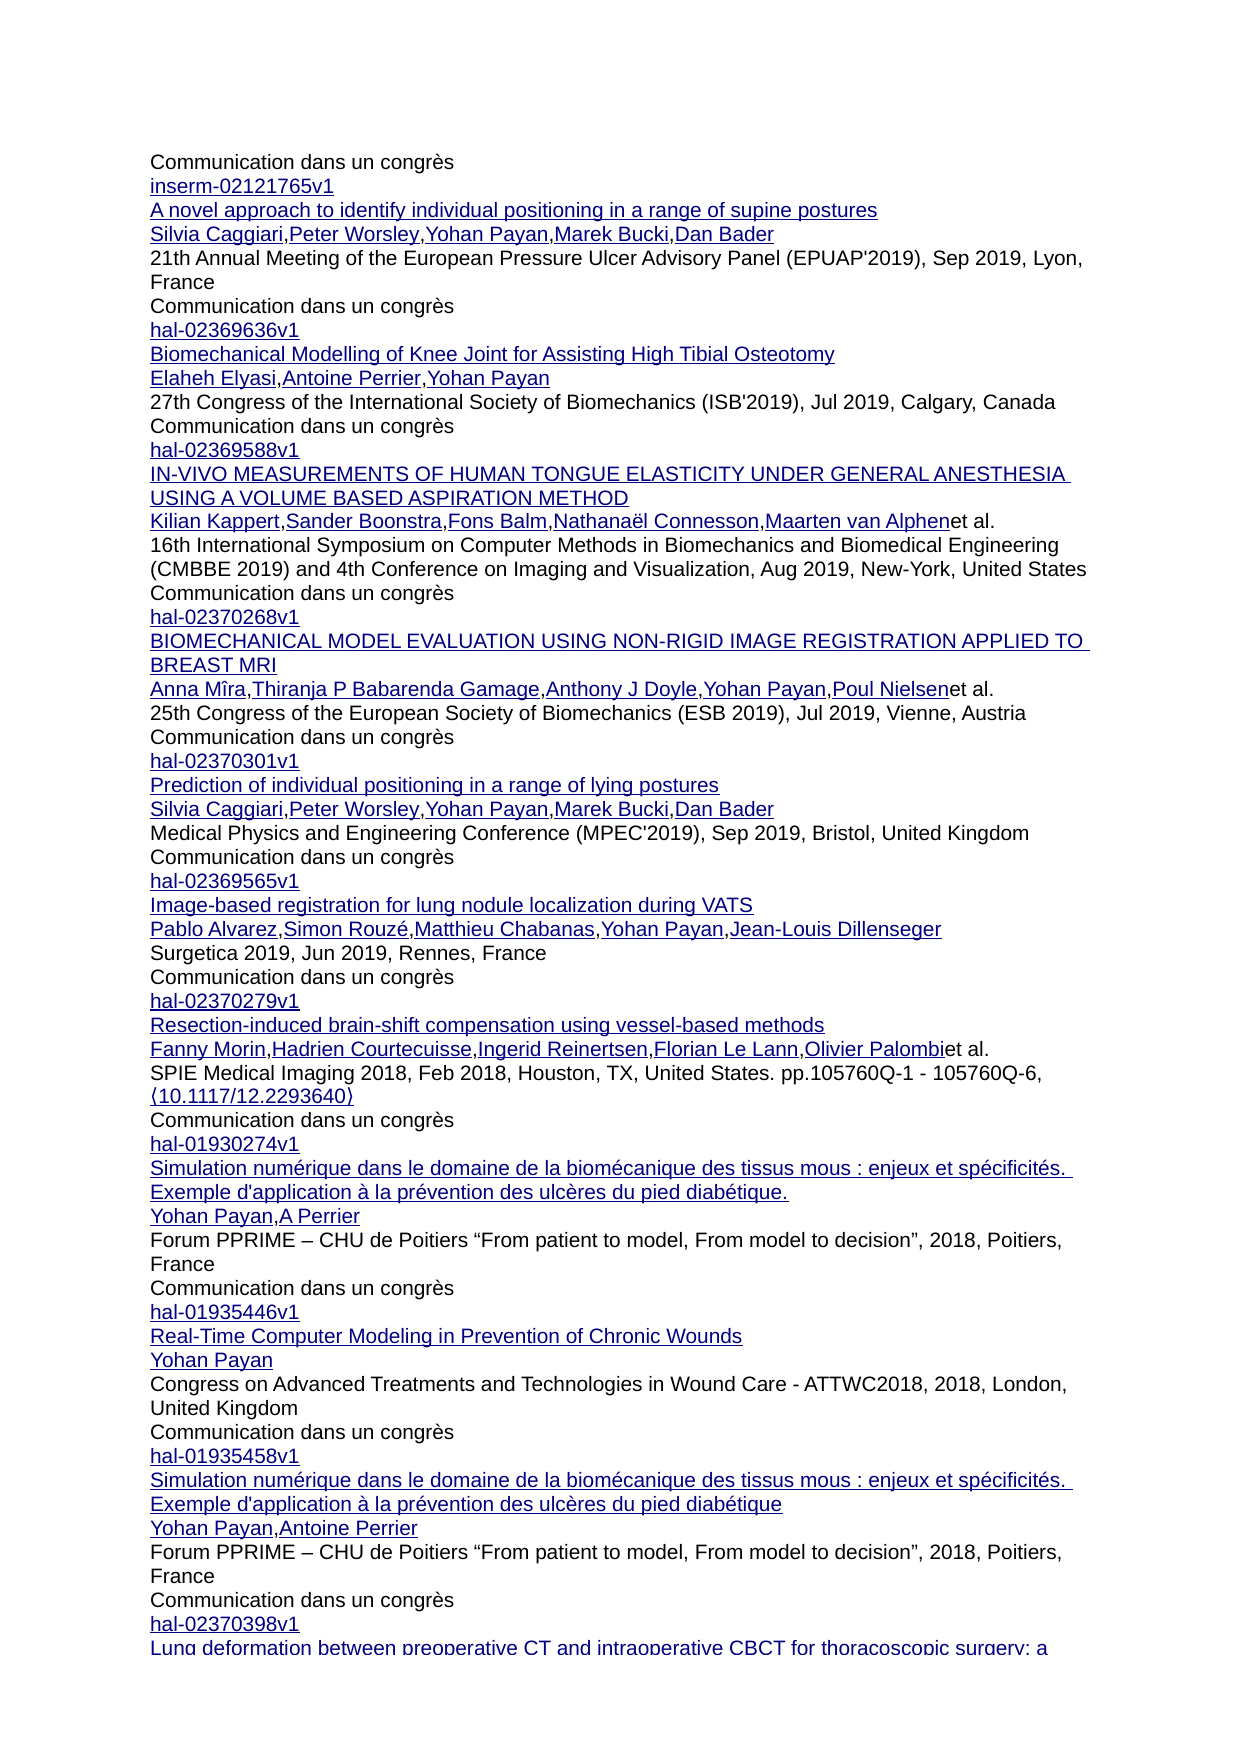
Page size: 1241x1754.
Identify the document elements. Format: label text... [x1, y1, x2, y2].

table_cell BREAST MRI Anna Mîra,Thiranja P Babarenda Gamage,Anthony J Doyle,Yohan Payan,Poul Nielsenet al. 25th Congress of the European Society of Biomechanics (ESB 2019), Jul 2019, Vienne, Austria Communication dans un congrès hal-02370301v1 [150, 651, 1090, 773]
table_cell Biomechanical Modelling of Knee Joint for Assisting High Tibial Osteotomy Elaheh Elyasi,Antoine Perrier,Yohan Payan 27th Congress of the International Society of Biomechanics (ISB'2019), Jul 2019, Calgary, Canada Communication dans un congrès hal-02369588v1 [150, 342, 1090, 461]
table_cell Image-based registration for lung nodule localization during VATS Pablo Alvarez,Simon Rouzé,Matthieu Chabanas,Yohan Payan,Jean-Louis Dillenseger Surgetica 2019, Jun 2019, Rennes, France Communication dans un congrès hal-02370279v1 [150, 893, 1090, 1012]
table_cell Resection-induced brain-shift compensation using vessel-based methods Fanny Morin,Hadrien Courtecuisse,Ingerid Reinertsen,Florian Le Lann,Olivier Palombiet al. SPIE Medical Imaging 2018, Feb 2018, Houston, TX, United States. pp.105760Q-1 - 105760Q-6, ⟨10.1117/12.2293640⟩ Communication dans un congrès hal-01930274v1 [150, 1013, 1090, 1156]
table_cell Communication dans un congrès inserm-02121765v1 [150, 150, 1090, 198]
table_cell A novel approach to identify individual positioning in a range of supine postures Silvia Caggiari,Peter Worsley,Yohan Payan,Marek Bucki,Dan Bader 21th Annual Meeting of the European Pressure Ulcer Advisory Panel (EPUAP'2019), Sep 2019, Lyon, France Communication dans un congrès hal-02369636v1 [150, 198, 1090, 342]
table_cell Real-Time Computer Modeling in Prevention of Chronic Wounds Yohan Payan Congress on Advanced Treatments and Technologies in Wound Care - ATTWC2018, 2018, London, United Kingdom Communication dans un congrès hal-01935458v1 [150, 1324, 1090, 1468]
table_cell BIOMECHANICAL MODEL EVALUATION USING NON-RIGID IMAGE REGISTRATION APPLIED TO [150, 629, 1090, 650]
table_cell Prediction of individual positioning in a range of lying postures Silvia Caggiari,Peter Worsley,Yohan Payan,Marek Bucki,Dan Bader Medical Physics and Engineering Conference (MPEC'2019), Sep 2019, Bristol, United Kingdom Communication dans un congrès hal-02369565v1 [150, 773, 1090, 893]
table_cell Simulation numérique dans le domaine de la biomécanique des tissus mous : enjeux et spécificités. Exemple d'application à la prévention des ulcères du pied diabétique. Yohan Payan,A Perrier Forum PPRIME – CHU de Poitiers “From patient to model, From model to decision”, 2018, Poitiers, France Communication dans un congrès hal-01935446v1 [150, 1156, 1090, 1324]
table_cell IN-VIVO MEASUREMENTS OF HUMAN TONGUE ELASTICITY UNDER GENERAL ANESTHESIA USING A VOLUME BASED ASPIRATION METHOD Kilian Kappert,Sander Boonstra,Fons Balm,Nathanaël Connesson,Maarten van Alphenet al. 16th International Symposium on Computer Methods in Biomechanics and Biomedical Engineering (CMBBE 2019) and 4th Conference on Imaging and Visualization, Aug 2019, New-York, United States Communication dans un congrès hal-02370268v1 [150, 461, 1090, 629]
table_cell Lung deformation between preoperative CT and intraoperative CBCT for thoracoscopic surgery: a [150, 1635, 1090, 1655]
table_cell Simulation numérique dans le domaine de la biomécanique des tissus mous : enjeux et spécificités. Exemple d'application à la prévention des ulcères du pied diabétique Yohan Payan,Antoine Perrier Forum PPRIME – CHU de Poitiers “From patient to model, From model to decision”, 2018, Poitiers, France Communication dans un congrès hal-02370398v1 [150, 1468, 1090, 1635]
